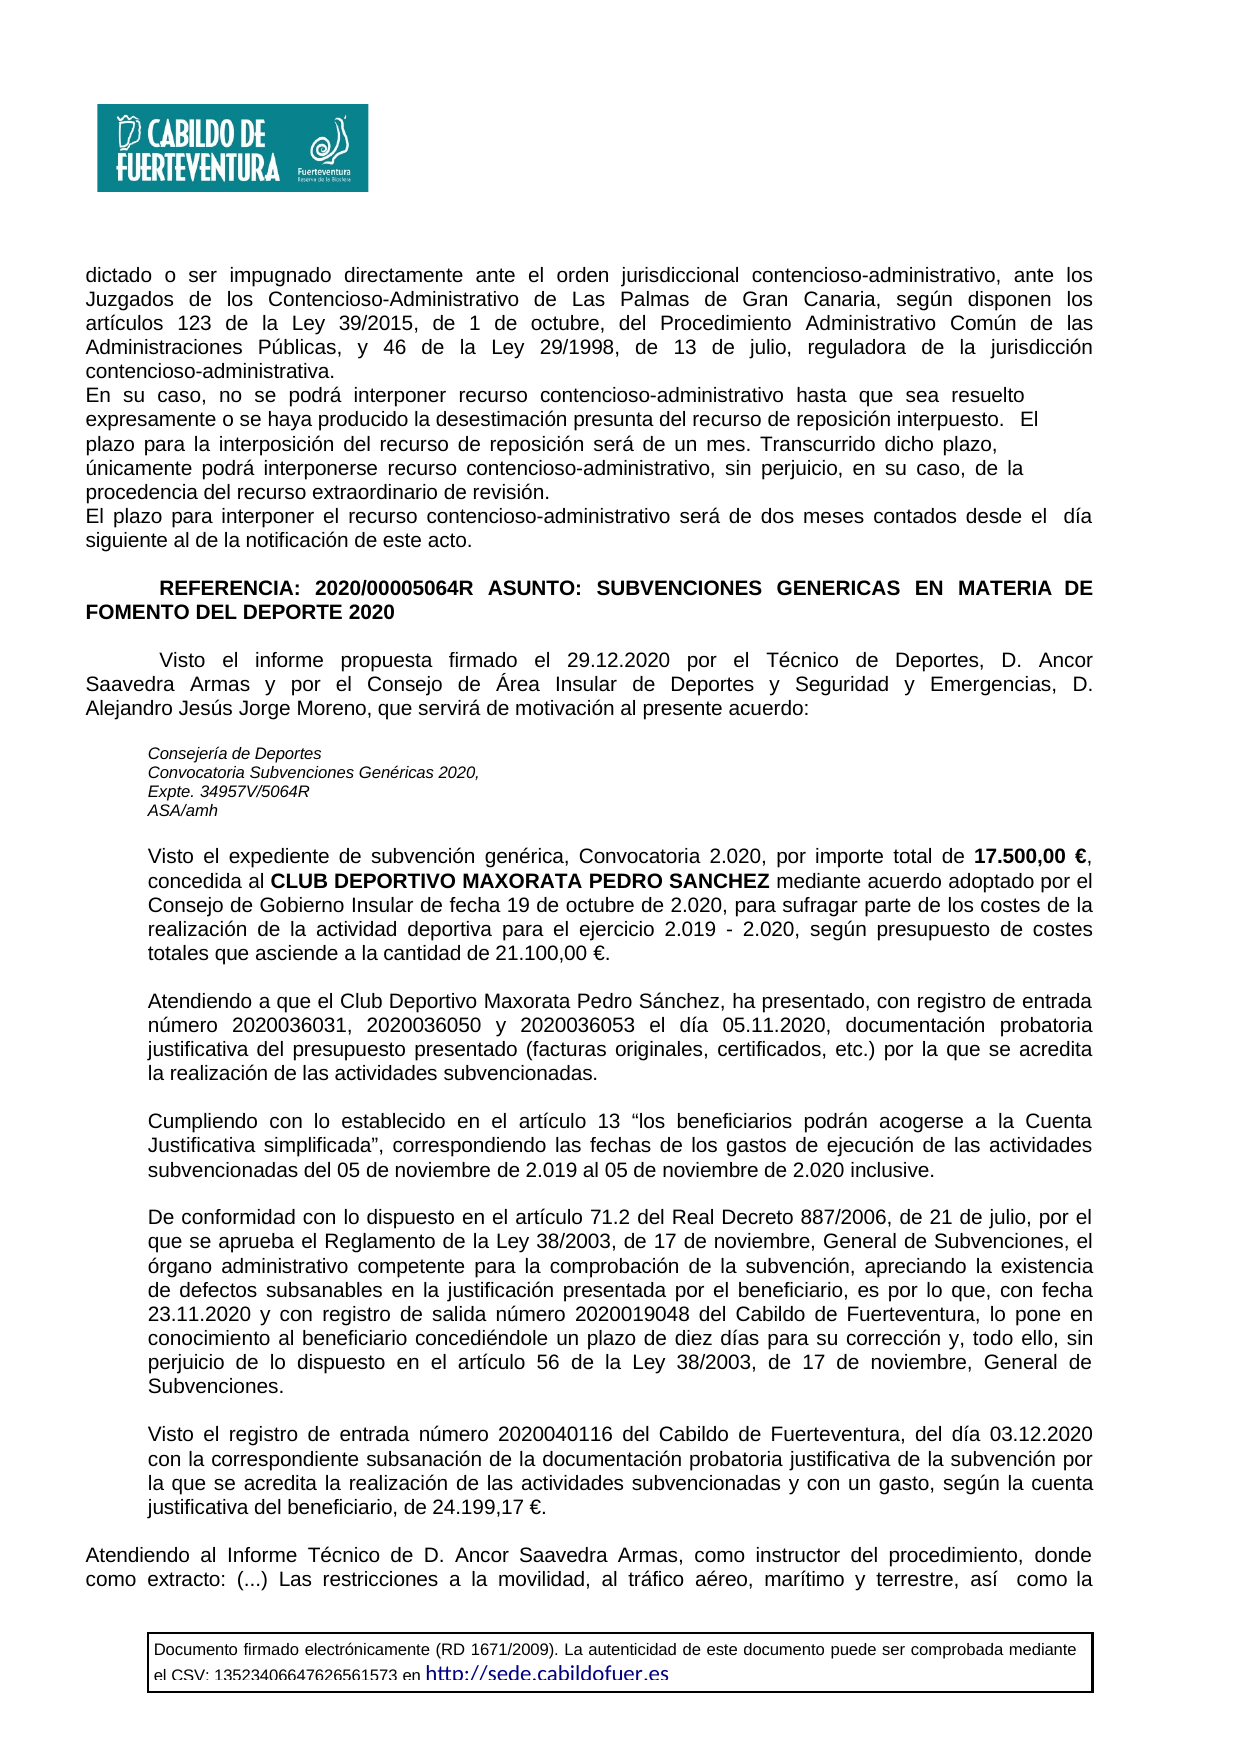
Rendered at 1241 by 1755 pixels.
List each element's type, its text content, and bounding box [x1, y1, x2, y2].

text Atendiendo a que el Club Deportivo Maxorata Pedro Sánchez, ha presentado, con registro de entrada número 2020036031, 2020036050 y 2020036053 el día 05.11.2020, documentación probatoria justificativa del presupuesto presentado (facturas originales, certificados, etc.) por la que se acredita la realización de las actividades subvencionadas. [148, 989, 1093, 1085]
text Consejería de Deportes [148, 744, 1107, 763]
text ASA/amh [148, 801, 1107, 820]
text El plazo para interponer el recurso contencioso-administrativo será de dos meses contados desde el día siguiente al de la notificación de este acto. [85, 504, 1093, 552]
text Visto el informe propuesta firmado el 29.12.2020 por el Técnico de Deportes, D. Ancor Saavedra Armas y por el Consejo de Área Insular de Deportes y Seguridad y Emergencias, D. Alejandro Jesús Jorge Moreno, que servirá de motivación al presente acuerdo: [85, 648, 1093, 720]
text En su caso, no se podrá interponer recurso contencioso-administrativo hasta que sea resuelto expresamente o se haya producido la desestimación presunta del recurso de reposición interpuesto. El plazo para la interposición del recurso de reposición será de un mes. Transcurrido dicho plazo, únicamente podrá interponerse recurso contencioso-administrativo, sin perjuicio, en su caso, de la procedencia del recurso extraordinario de revisión. [85, 383, 1088, 504]
text Convocatoria Subvenciones Genéricas 2020, Expte. 34957V/5064R [148, 763, 525, 801]
subtitle REFERENCIA: 2020/00005064R ASUNTO: SUBVENCIONES GENERICAS EN MATERIA DE FOMENTO DEL DEPORTE 2020 [85, 576, 1093, 624]
text De conformidad con lo dispuesto en el artículo 71.2 del Real Decreto 887/2006, de 21 de julio, por el que se aprueba el Reglamento de la Ley 38/2003, de 17 de noviembre, General de Subvenciones, el órgano administrativo competente para la comprobación de la subvención, apreciando la existencia de defectos subsanables en la justificación presentada por el beneficiario, es por lo que, con fecha 23.11.2020 y con registro de salida número 2020019048 del Cabildo de Fuerteventura, lo pone en conocimiento al beneficiario concediéndole un plazo de diez días para su corrección y, todo ello, sin perjuicio de lo dispuesto en el artículo 56 de la Ley 38/2003, de 17 de noviembre, General de Subvenciones. [148, 1205, 1093, 1398]
text Cumpliendo con lo establecido en el artículo 13 “los beneficiarios podrán acogerse a la Cuenta Justificativa simplificada”, correspondiendo las fechas de los gastos de ejecución de las actividades subvencionadas del 05 de noviembre de 2.019 al 05 de noviembre de 2.020 inclusive. [148, 1109, 1093, 1181]
text dictado o ser impugnado directamente ante el orden jurisdiccional contencioso-administrativo, ante los Juzgados de los Contencioso-Administrativo de Las Palmas de Gran Canaria, según disponen los artículos 123 de la Ley 39/2015, de 1 de octubre, del Procedimiento Administrativo Común de las Administraciones Públicas, y 46 de la Ley 29/1998, de 13 de julio, reguladora de la jurisdicción contencioso-administrativa. [85, 262, 1093, 383]
text Visto el registro de entrada número 2020040116 del Cabildo de Fuerteventura, del día 03.12.2020 con la correspondiente subsanación de la documentación probatoria justificativa de la subvención por la que se acredita la realización de las actividades subvencionadas y con un gasto, según la cuenta justificativa del beneficiario, de 24.199,17 €. [148, 1422, 1093, 1519]
text Visto el expediente de subvención genérica, Convocatoria 2.020, por importe total de 17.500,00 €, concedida al CLUB DEPORTIVO MAXORATA PEDRO SANCHEZ mediante acuerdo adoptado por el Consejo de Gobierno Insular de fecha 19 de octubre de 2.020, para sufragar parte de los costes de la realización de la actividad deportiva para el ejercicio 2.019 - 2.020, según presupuesto de costes totales que asciende a la cantidad de 21.100,00 €. [148, 844, 1093, 965]
text Atendiendo al Informe Técnico de D. Ancor Saavedra Armas, como instructor del procedimiento, donde como extracto: (...) Las restricciones a la movilidad, al tráfico aéreo, marítimo y terrestre, así como la [85, 1542, 1093, 1591]
